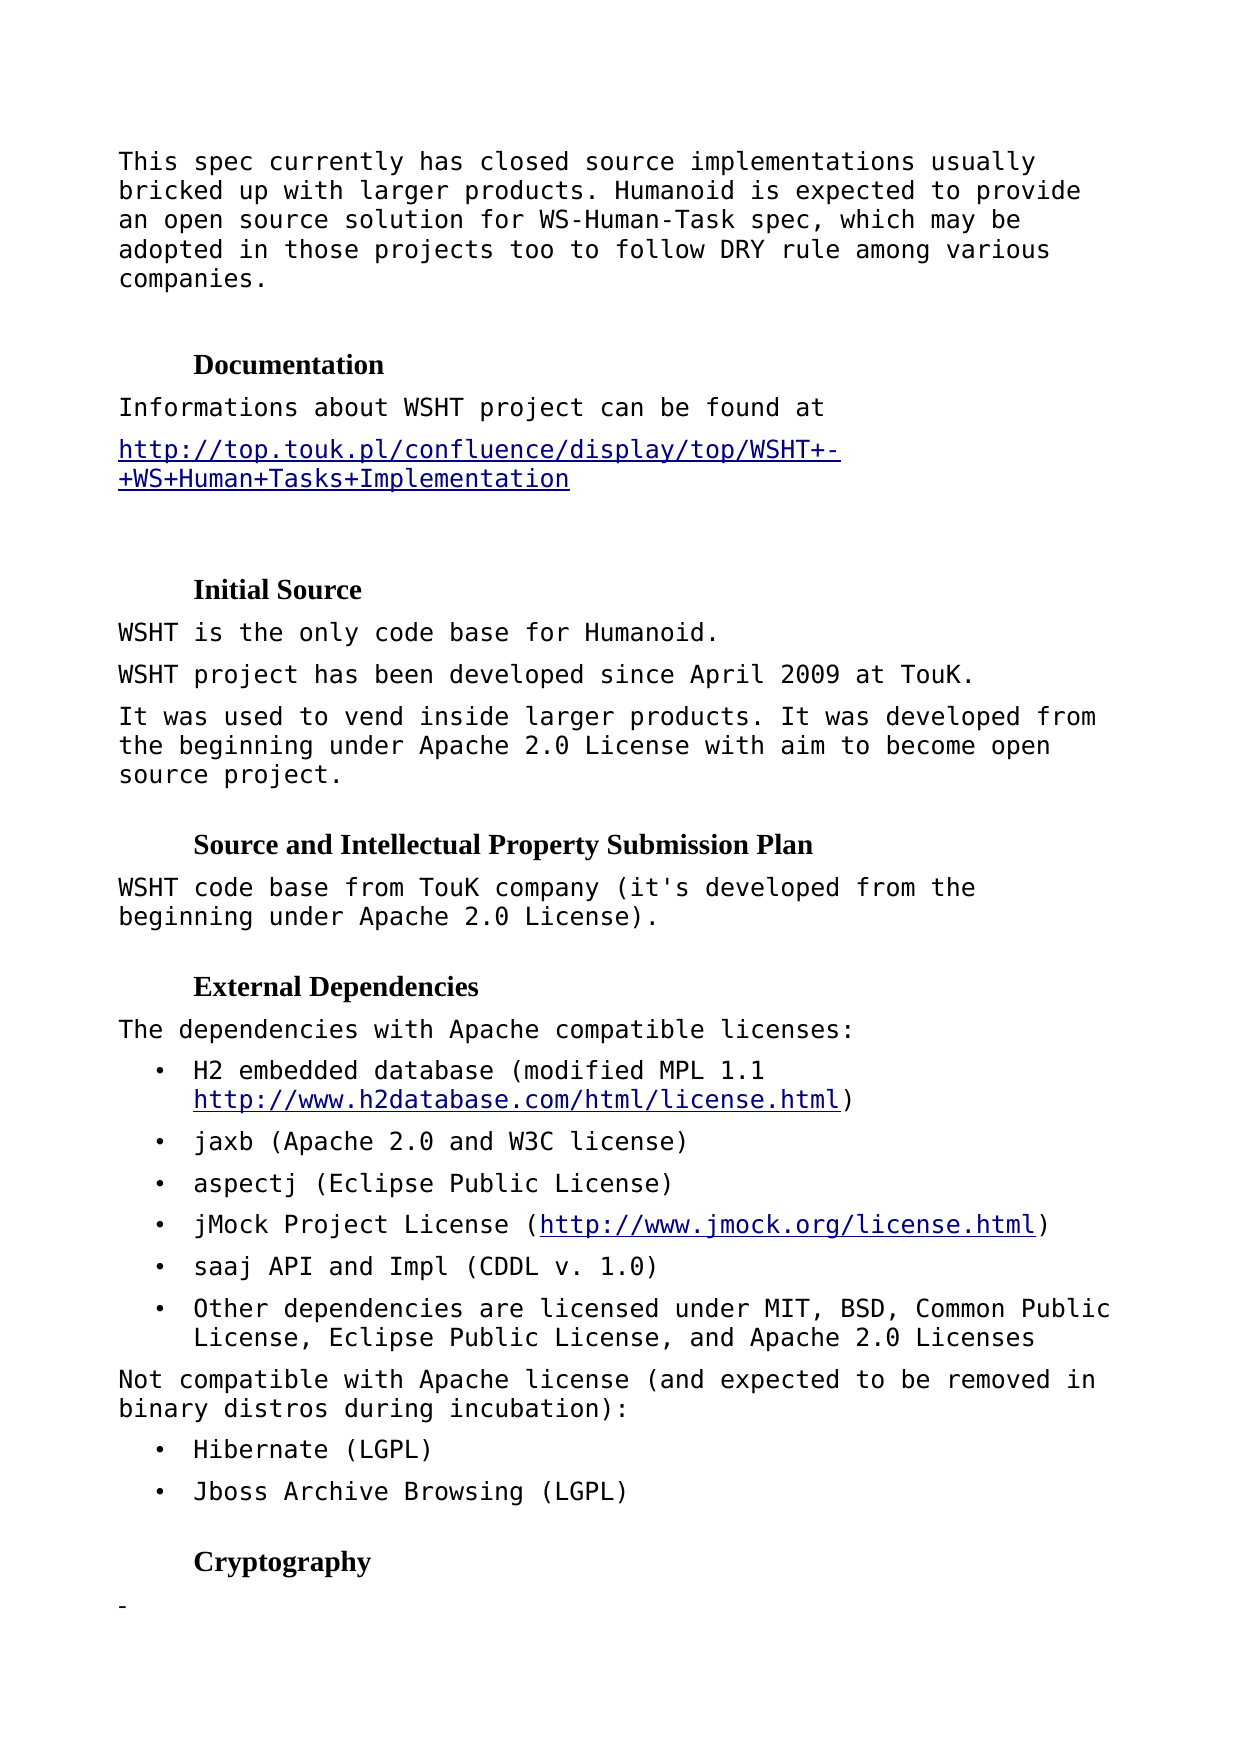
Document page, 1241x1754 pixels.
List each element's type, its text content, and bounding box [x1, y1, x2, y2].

text Not compatible with Apache license (and expected to be removed in binary distros during incubation): [118, 1365, 1122, 1423]
text Informations about WSHT project can be found at [118, 393, 1122, 422]
list jMock Project License (http://www.jmock.org/license.html) [156, 1211, 1122, 1240]
text The dependencies with Apache compatible licenses: [118, 1015, 1122, 1044]
text WSHT is the only code base for Humanoid. [118, 618, 1122, 648]
text WSHT project has been developed since April 2009 at TouK. [118, 660, 1122, 689]
text It was used to vend inside larger products. It was developed from the beginning under Apache 2.0 License with aim to become open source project. [118, 702, 1122, 789]
list H2 embedded database (modified MPL 1.1 http://www.h2database.com/html/license.html) [156, 1056, 1122, 1115]
subtitle Initial Source [118, 572, 1122, 606]
list saaj API and Impl (CDDL v. 1.0) [156, 1252, 1122, 1281]
list Other dependencies are licensed under MIT, BSD, Common Public License, Eclipse Public License, and Apache 2.0 Licenses [156, 1294, 1122, 1352]
subtitle Documentation [118, 347, 1122, 381]
list Jboss Archive Browsing (LGPL) [156, 1477, 1122, 1506]
subtitle External Dependencies [118, 969, 1122, 1002]
list aspectj (Eclipse Public License) [156, 1169, 1122, 1198]
subtitle Cryptography [118, 1544, 1122, 1577]
subtitle Source and Intellectual Property Submission Plan [118, 827, 1122, 860]
list jaxb (Apache 2.0 and W3C license) [156, 1127, 1122, 1156]
text This spec currently has closed source implementations usually bricked up with larger products. Humanoid is expected to provide an open source solution for WS-Human-Task spec, which may be adopted in those projects too to follow DRY rule among various companies. [118, 147, 1122, 293]
text - [118, 1590, 1122, 1619]
text WSHT code base from TouK company (it's developed from the beginning under Apache 2.0 License). [118, 873, 1122, 931]
list Hibernate (LGPL) [156, 1436, 1122, 1465]
text http://top.touk.pl/confluence/display/top/WSHT+-+WS+Human+Tasks+Implementation [118, 435, 1122, 493]
